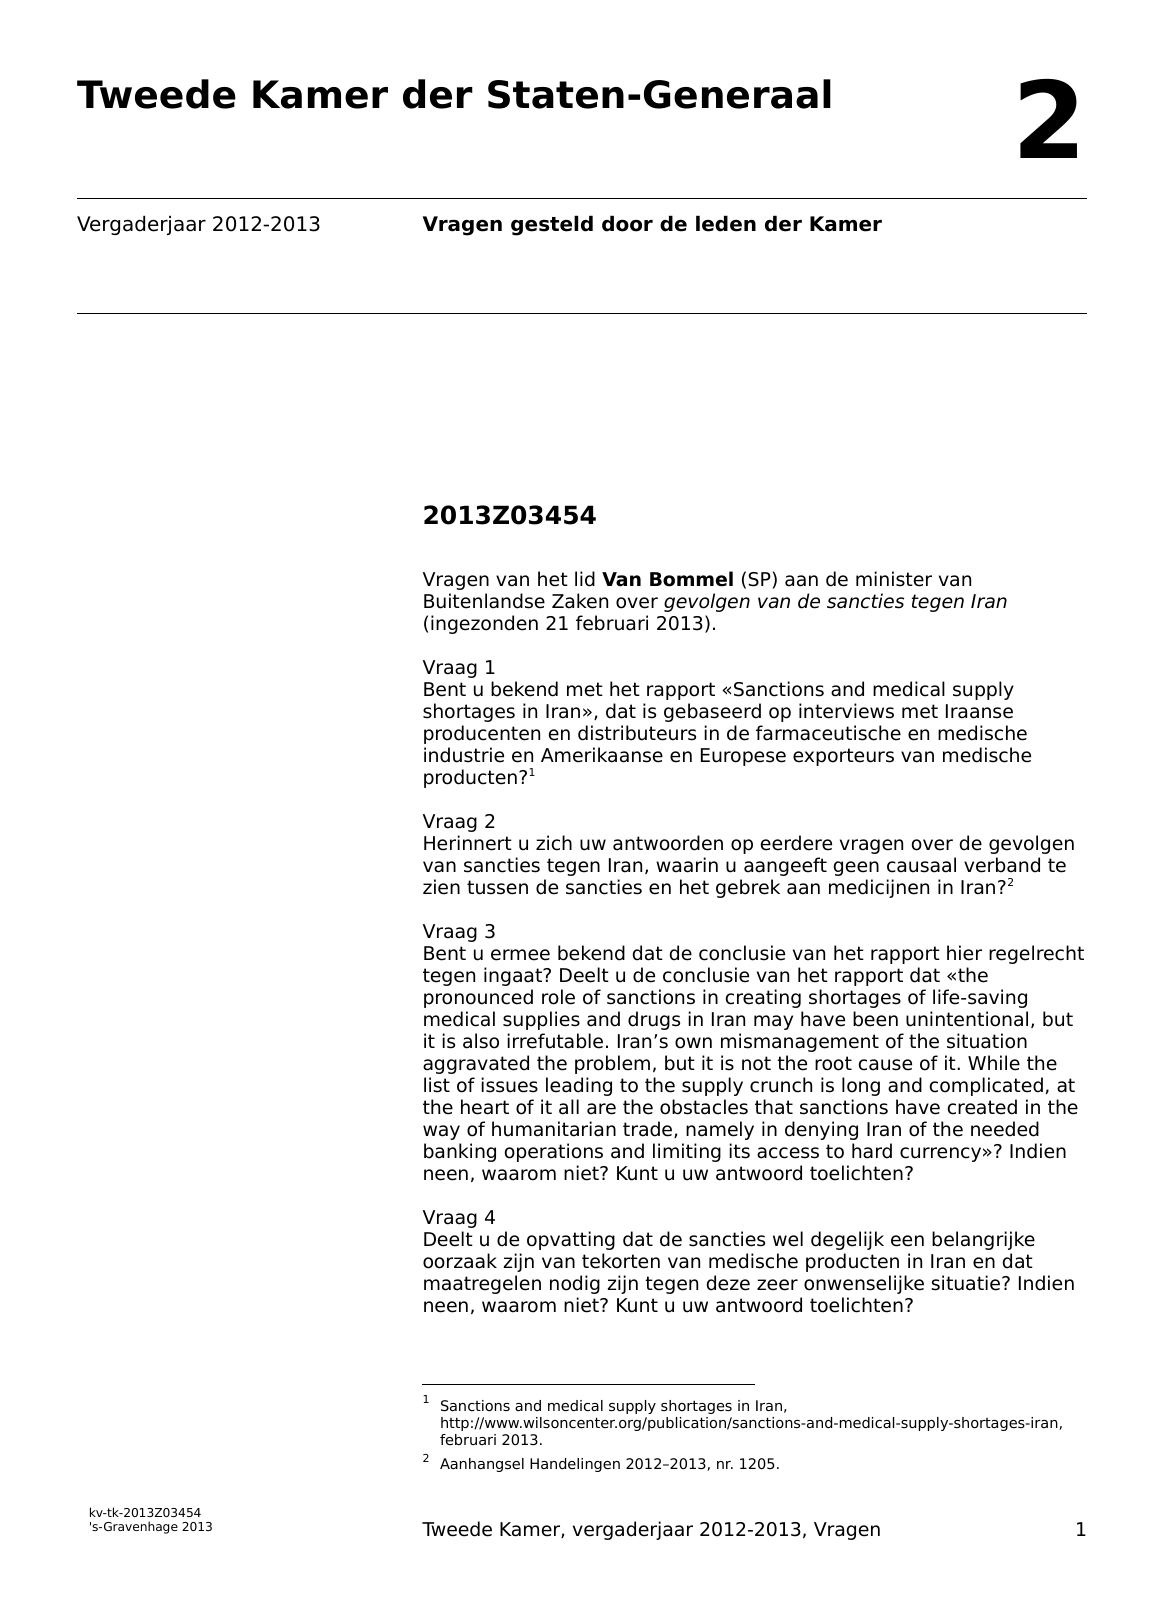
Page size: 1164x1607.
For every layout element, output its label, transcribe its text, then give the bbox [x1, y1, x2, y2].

text kv-tk-2013Z03454 [88, 1506, 323, 1520]
text Vraag 4 [422, 1207, 1087, 1229]
text Vraag 3 [422, 921, 1087, 943]
text Bent u bekend met het rapport «Sanctions and medical supply shortages in Iran», dat is gebaseerd op interviews met Iraanse producenten en distributeurs in de farmaceutische en medische industrie en Amerikaanse en Europese exporteurs van medische producten? [422, 679, 1087, 789]
text 's-Gravenhage 2013 [88, 1520, 323, 1534]
text Bent u ermee bekend dat de conclusie van het rapport hier regelrecht tegen ingaat? Deelt u de conclusie van het rapport dat «the pronounced role of sanctions in creating shortages of life-saving medical supplies and drugs in Iran may have been unintentional, but it is also irrefutable. Iran’s own mismanagement of the situation aggravated the problem, but it is not the root cause of it. While the list of issues leading to the supply crunch is long and complicated, at the heart of it all are the obstacles that sanctions have created in the way of humanitarian trade, namely in denying Iran of the needed banking operations and limiting its access to hard currency»? Indien neen, waarom niet? Kunt u uw antwoord toelichten? [422, 943, 1087, 1185]
text Sanctions and medical supply shortages in Iran, http://www.wilsoncenter.org/publication/sanctions-and-medical-supply-shortages-iran, februari 2013. [422, 1393, 1087, 1449]
text Herinnert u zich uw antwoorden op eerdere vragen over de gevolgen van sancties tegen Iran, waarin u aangeeft geen causaal verband te zien tussen de sancties en het gebrek aan medicijnen in Iran? [422, 833, 1087, 899]
table_header 2 [886, 59, 1087, 198]
text Vraag 2 [422, 811, 1087, 833]
table_cell Vragen gesteld door de leden der Kamer [422, 199, 1087, 313]
table_header Tweede Kamer der Staten-Generaal [77, 59, 886, 198]
table_cell Vergaderjaar 2012-2013 [77, 199, 422, 313]
text Deelt u de opvatting dat de sancties wel degelijk een belangrijke oorzaak zijn van tekorten van medische producten in Iran en dat maatregelen nodig zijn tegen deze zeer onwenselijke situatie? Indien neen, waarom niet? Kunt u uw antwoord toelichten? [422, 1229, 1087, 1317]
text Vraag 1 [422, 657, 1087, 679]
text Vragen van het lid Van Bommel (SP) aan de minister van Buitenlandse Zaken over gevolgen van de sancties tegen Iran (ingezonden 21 februari 2013). [422, 569, 1087, 635]
text 2013Z03454 [422, 501, 1087, 531]
text Aanhangsel Handelingen 2012–2013, nr. 1205. [422, 1452, 1087, 1474]
